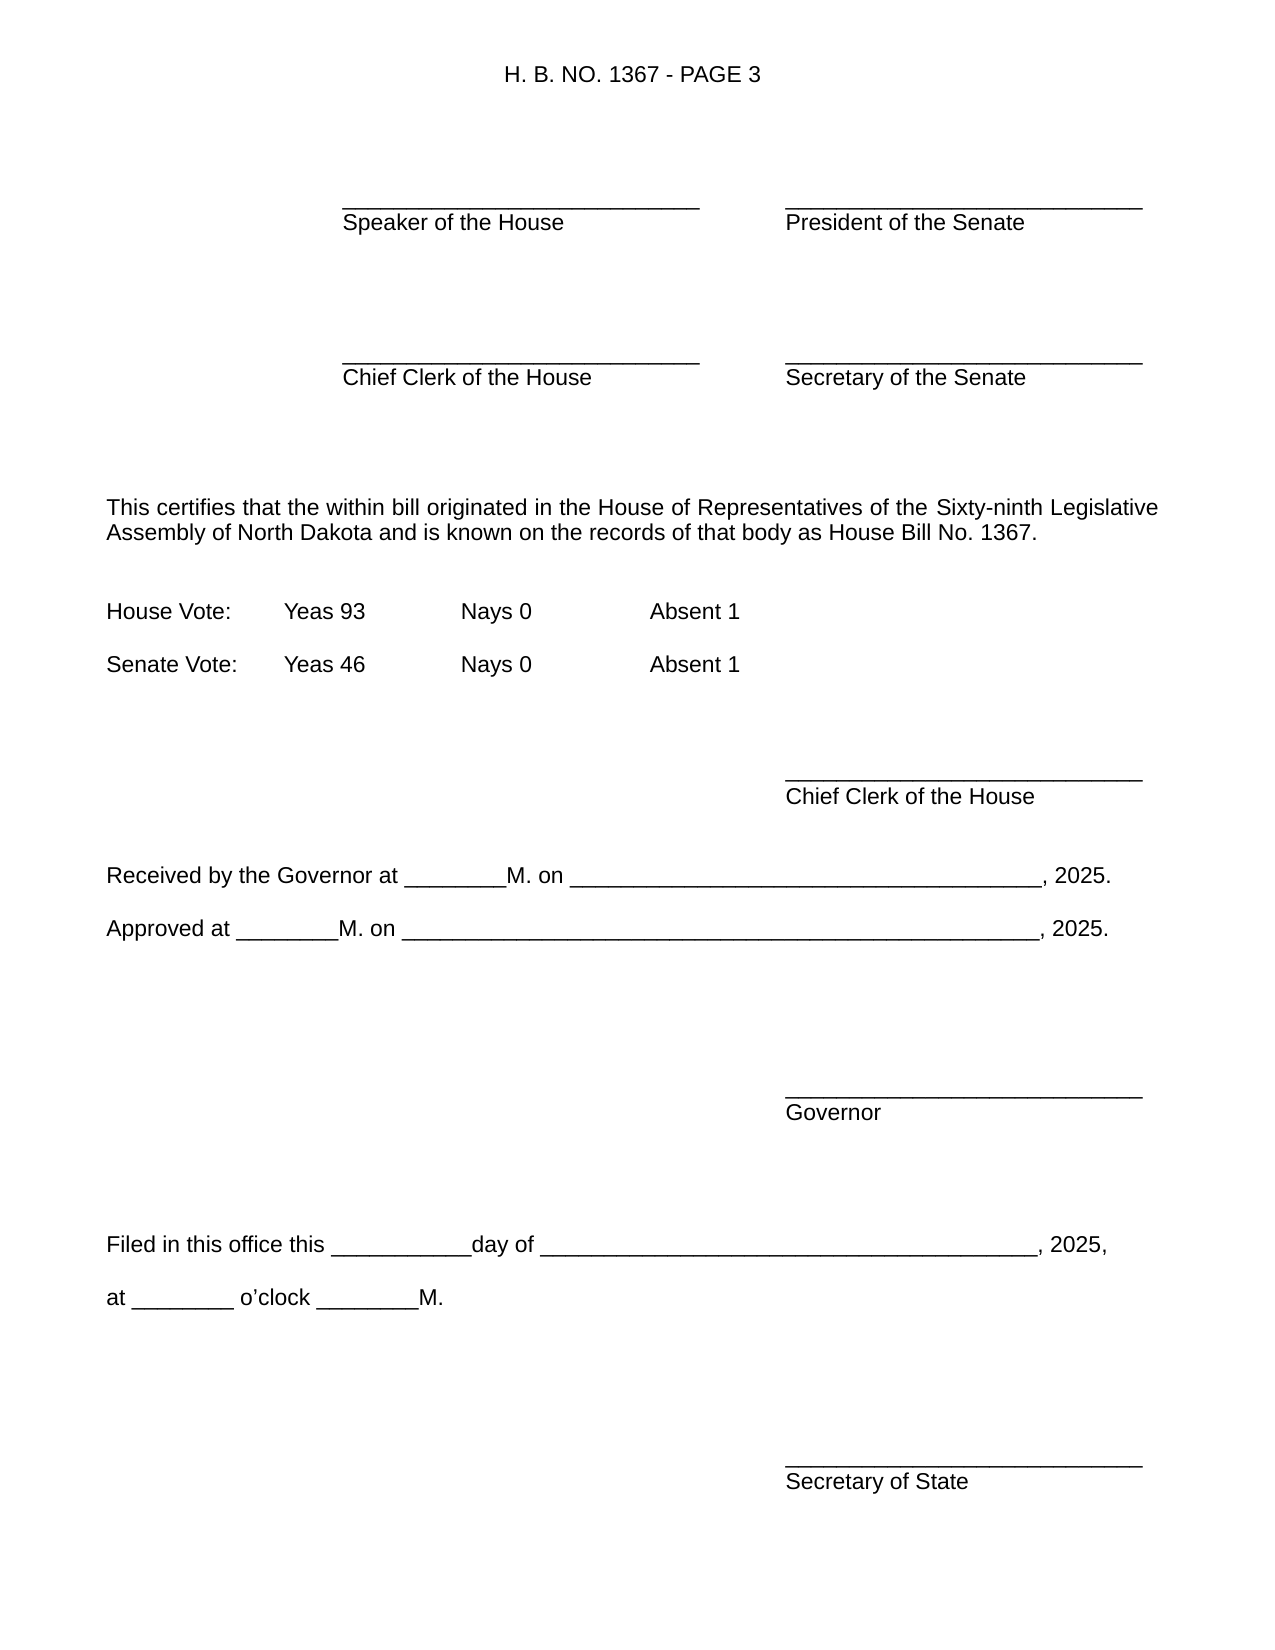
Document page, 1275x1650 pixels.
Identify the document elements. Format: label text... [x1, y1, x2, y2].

text ____________________________ ____________________________ [106, 341, 1158, 366]
text Speaker of the House President of the Senate [106, 211, 1158, 236]
text ____________________________ [106, 1442, 1158, 1468]
text House Vote: Yeas 93 Nays 0 Absent 1 [106, 598, 1158, 625]
text ____________________________ ____________________________ [106, 186, 1158, 211]
text Secretary of State [106, 1468, 1158, 1494]
text at ________ o’clock ________M. [106, 1283, 1158, 1310]
text ____________________________ [106, 1073, 1158, 1099]
text Received by the Governor at ________M. on _____________________________________, 2025. [106, 862, 1158, 888]
text This certifies that the within bill originated in the House of Representatives of the Sixty-ninth Legislative Assembly of North Dakota and is known on the records of that body as House Bill No. 1367. [106, 496, 1158, 546]
text Chief Clerk of the House Secretary of the Senate [106, 366, 1158, 391]
text ____________________________ [106, 756, 1158, 783]
text Chief Clerk of the House [106, 783, 1158, 809]
text Filed in this office this ___________day of _______________________________________, 2025, [106, 1231, 1158, 1257]
text Governor [106, 1099, 1158, 1125]
text Approved at ________M. on __________________________________________________, 2025. [106, 914, 1158, 941]
text Senate Vote: Yeas 46 Nays 0 Absent 1 [106, 651, 1158, 677]
